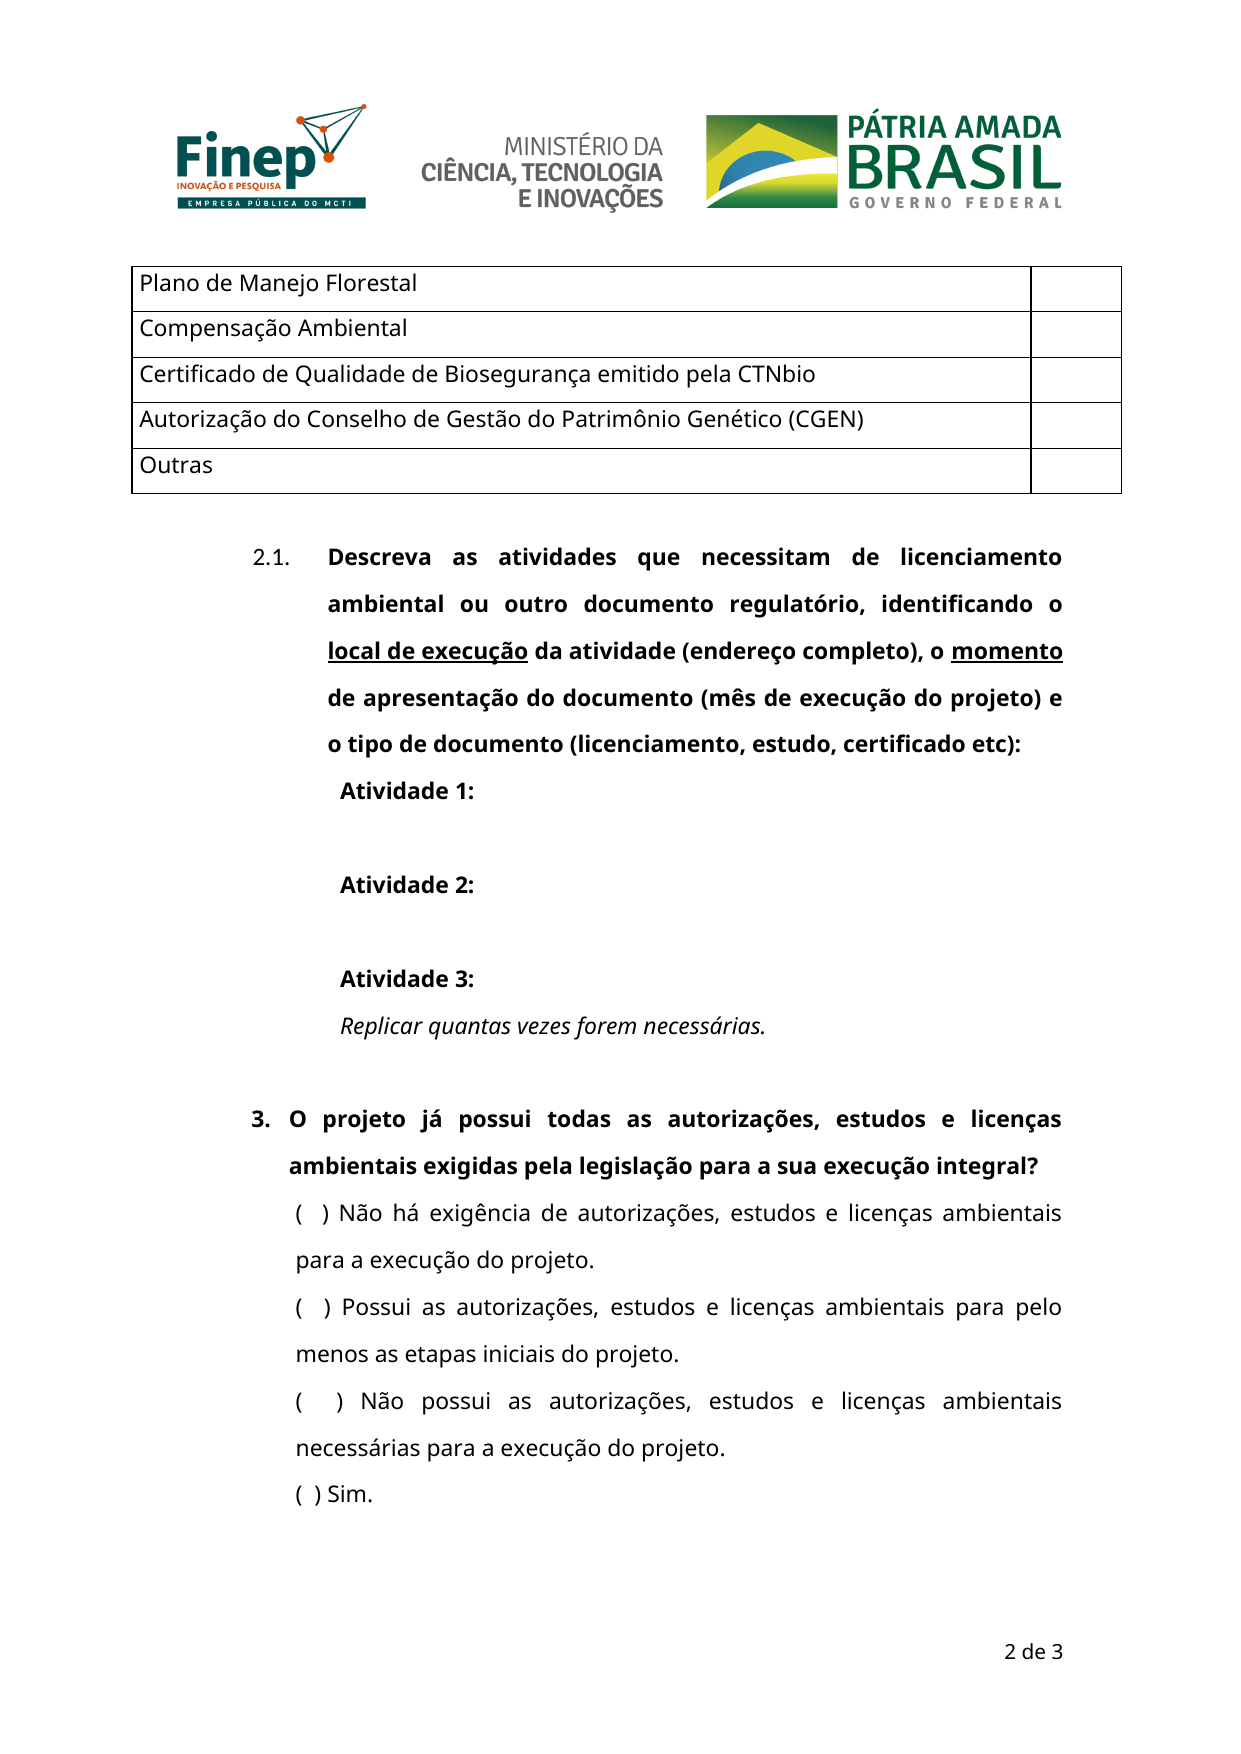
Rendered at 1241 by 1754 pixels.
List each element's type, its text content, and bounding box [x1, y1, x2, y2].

table_cell [1032, 403, 1121, 447]
table_cell [1032, 267, 1121, 311]
list Atividade 2: [340, 869, 1063, 900]
text ( ) Não há exigência de autorizações, estudos e licenças ambientais para a execução do projeto. [295, 1197, 1063, 1275]
list Atividade 1: [340, 775, 1063, 806]
list Atividade 3: [340, 963, 1063, 994]
table_cell Certificado de Qualidade de Biosegurança emitido pela CTNbio [133, 358, 1030, 402]
table_cell Compensação Ambiental [133, 312, 1030, 357]
table_cell [1032, 312, 1121, 357]
list Descreva as atividades que necessitam de licenciamento ambiental ou outro documento regulatório, identificando o local de execução da atividade (endereço completo), o momento de apresentação do documento (mês de execução do projeto) e o tipo de documento (licenciamento, estudo, certificado etc): [252, 541, 1063, 759]
text ( ) Sim. [295, 1478, 1063, 1509]
table_cell Autorização do Conselho de Gestão do Patrimônio Genético (CGEN) [133, 403, 1030, 447]
text ( ) Não possui as autorizações, estudos e licenças ambientais necessárias para a execução do projeto. [295, 1384, 1063, 1463]
list O projeto já possui todas as autorizações, estudos e licenças ambientais exigidas pela legislação para a sua execução integral? [251, 1103, 1063, 1181]
table_cell [1032, 449, 1121, 493]
table_cell [1032, 358, 1121, 402]
list Replicar quantas vezes forem necessárias. [340, 1009, 1063, 1041]
text ( ) Possui as autorizações, estudos e licenças ambientais para pelo menos as etapas iniciais do projeto. [295, 1291, 1063, 1369]
table_cell Plano de Manejo Florestal [133, 267, 1030, 311]
table_cell Outras [133, 449, 1030, 493]
